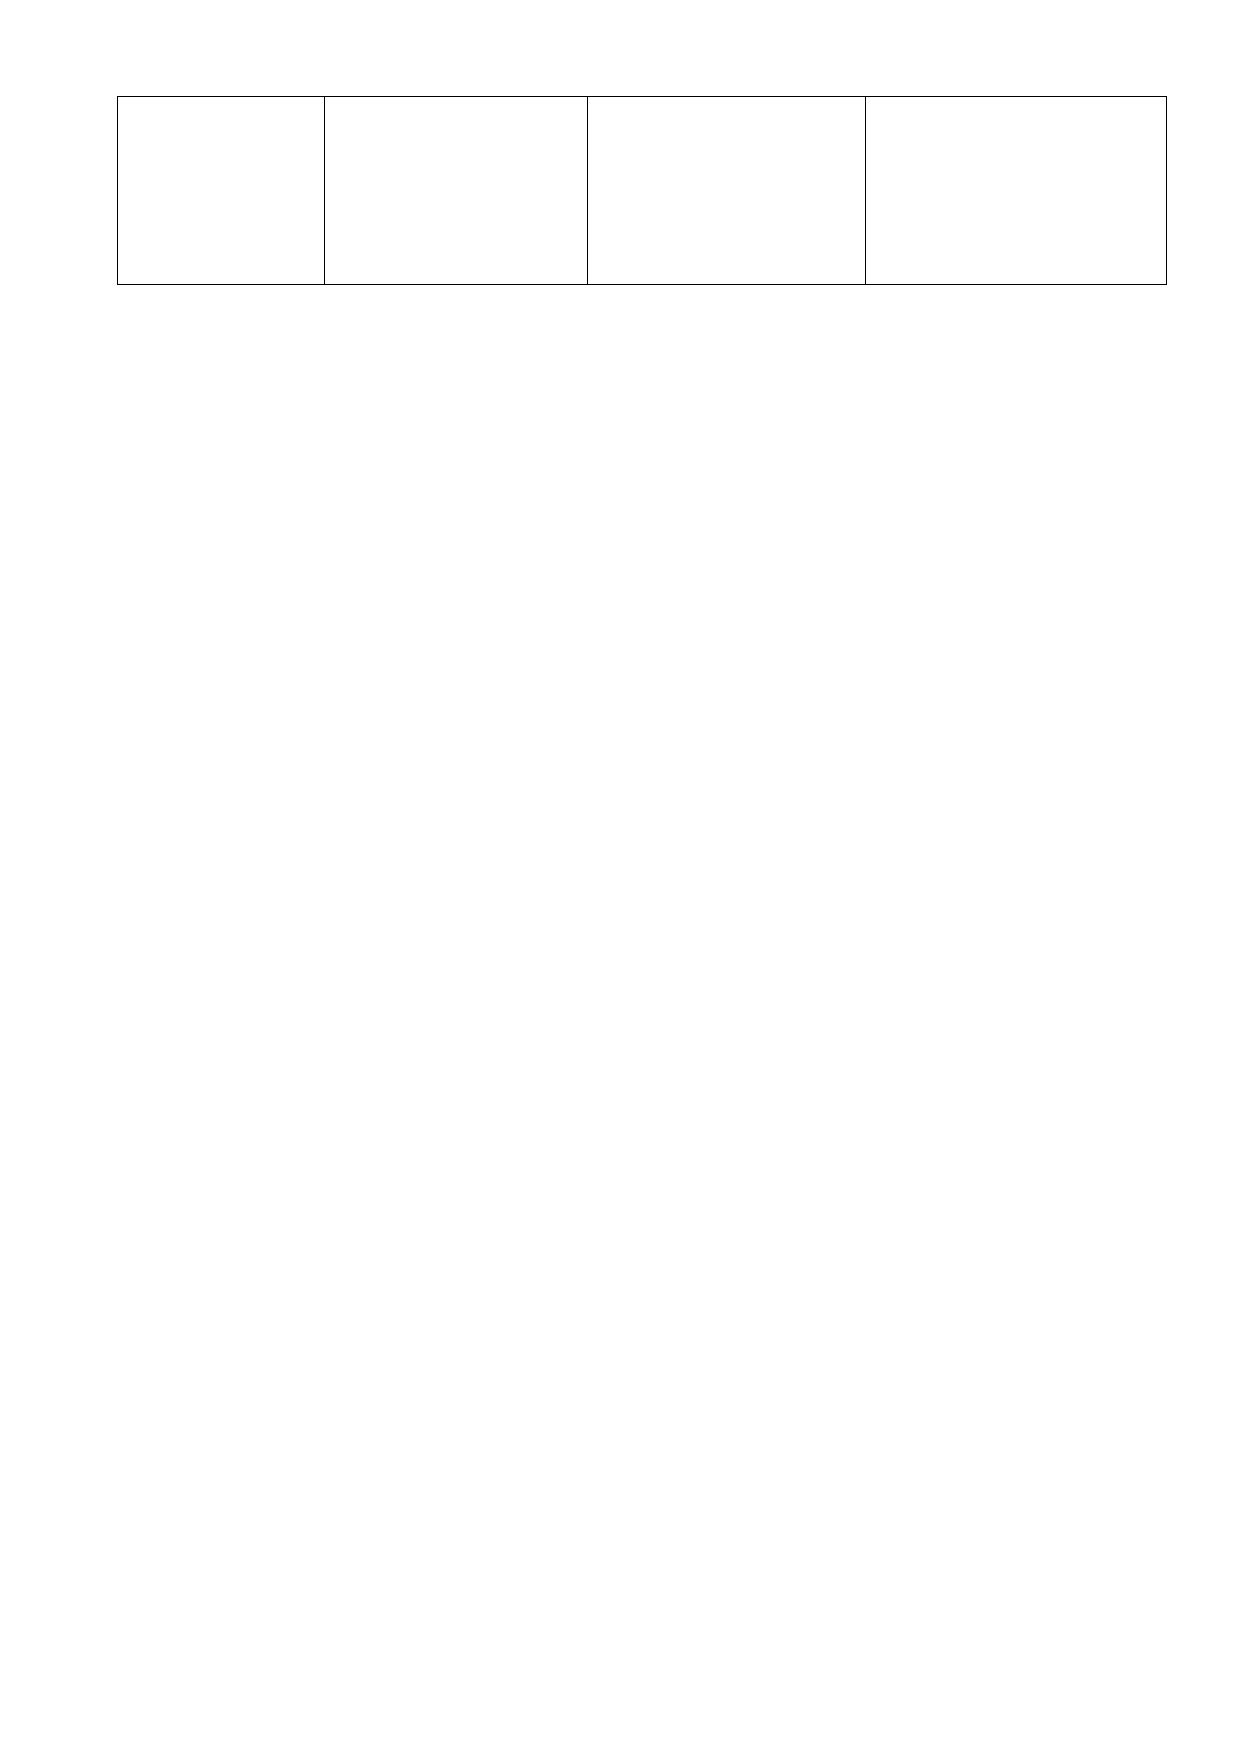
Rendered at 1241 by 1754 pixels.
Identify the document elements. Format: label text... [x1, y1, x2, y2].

table_cell [866, 97, 1166, 284]
table_cell [588, 97, 865, 284]
table_cell 核章 [118, 97, 324, 284]
table_cell [325, 97, 587, 284]
